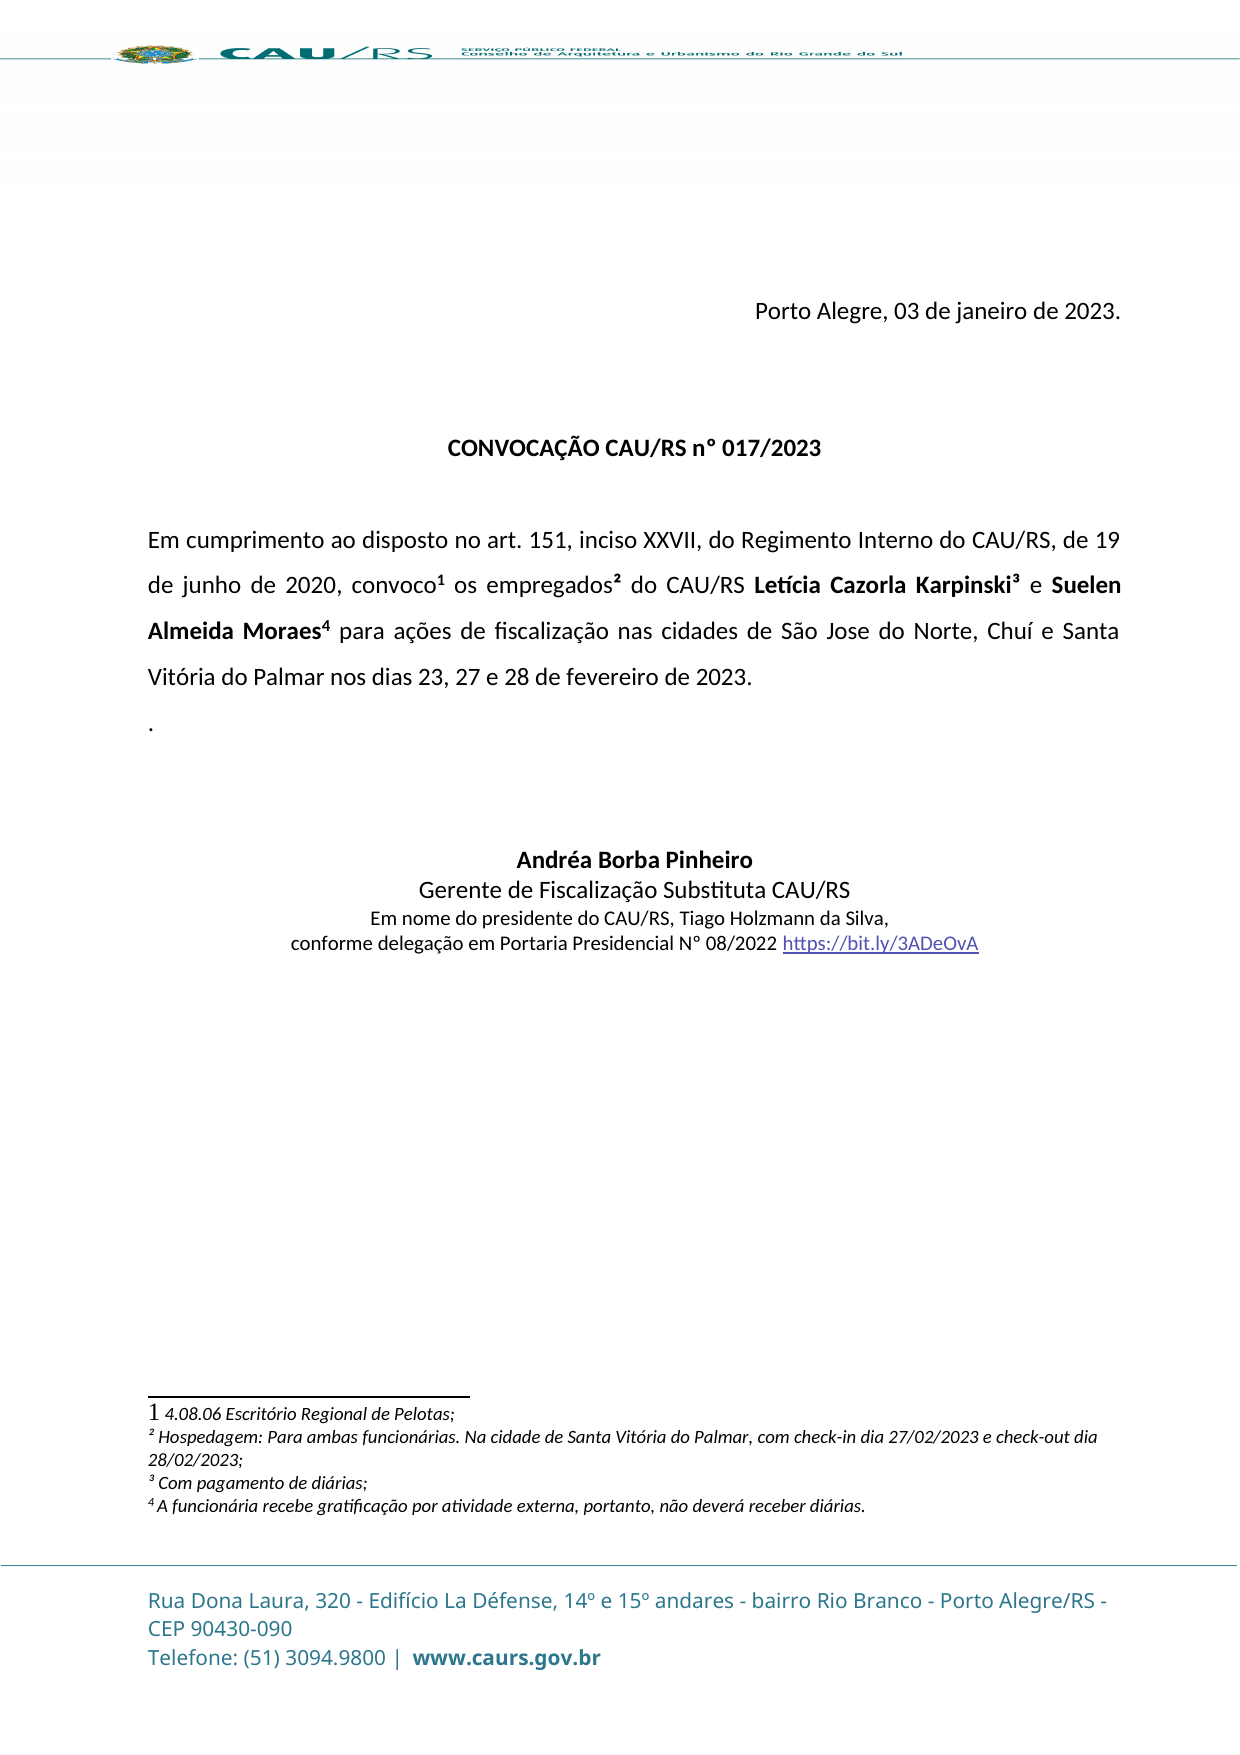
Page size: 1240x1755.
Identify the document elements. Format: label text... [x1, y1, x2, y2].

text 4.08.06 Escritório Regional de Pelotas; [148, 1397, 1121, 1426]
text Andréa Borba Pinheiro [148, 844, 1121, 874]
text Em nome do presidente do CAU/RS, Tiago Holzmann da Silva, [148, 905, 1121, 931]
text . [148, 707, 1121, 737]
text Porto Alegre, 03 de janeiro de 2023. [148, 295, 1121, 326]
text Gerente de Fiscalização Substituta CAU/RS [148, 874, 1121, 905]
text ³ Com pagamento de diárias; [148, 1472, 1121, 1494]
text Em cumprimento ao disposto no art. 151, inciso XXVII, do Regimento Interno do CAU/RS, de 19 de junho de 2020, convoco os empregados² do CAU/RS Letícia Cazorla Karpinski³ e Suelen Almeida Moraes4 para ações de fiscalização nas cidades de São Jose do Norte, Chuí e Santa Vitória do Palmar nos dias 23, 27 e 28 de fevereiro de 2023. [148, 524, 1121, 692]
text conforme delegação em Portaria Presidencial Nº 08/2022 https://bit.ly/3ADeOvA [148, 931, 1121, 956]
text ² Hospedagem: Para ambas funcionárias. Na cidade de Santa Vitória do Palmar, com check-in dia 27/02/2023 e check-out dia 28/02/2023; [148, 1426, 1121, 1472]
text CONVOCAÇÃO CAU/RS nº 017/2023 [148, 432, 1121, 463]
text 4 A funcionária recebe gratificação por atividade externa, portanto, não deverá receber diárias. [148, 1494, 1121, 1517]
